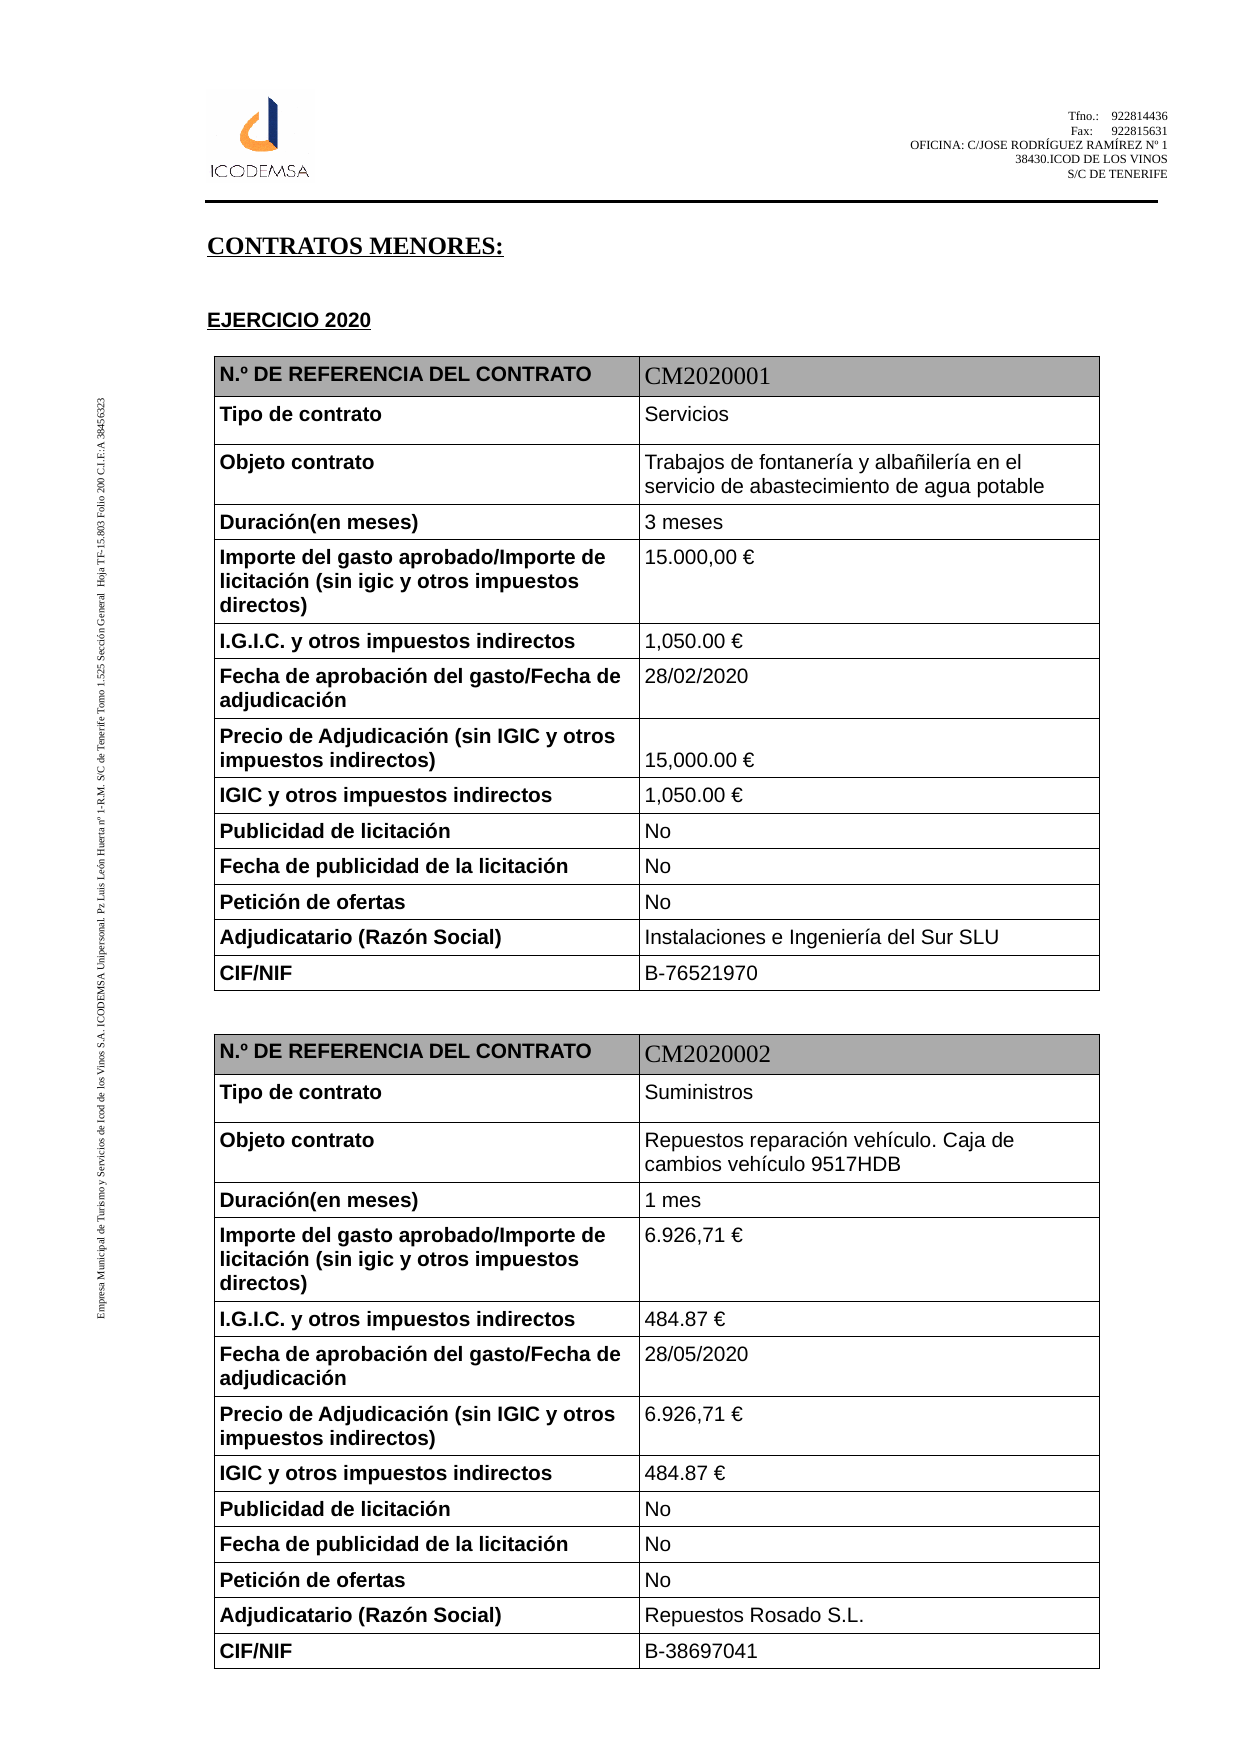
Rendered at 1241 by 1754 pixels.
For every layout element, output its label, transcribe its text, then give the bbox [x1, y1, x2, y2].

text Tfno.: 922814436 [732, 109, 1168, 123]
table_header N.º DE REFERENCIA DEL CONTRATO [215, 1035, 639, 1074]
table_cell Instalaciones e Ingeniería del Sur SLU [640, 920, 1099, 955]
table_cell Fecha de aprobación del gasto/Fecha de adjudicación [215, 659, 639, 718]
table_cell CIF/NIF [215, 1634, 639, 1668]
table_header CM2020002 [640, 1035, 1099, 1074]
table_cell Duración(en meses) [215, 505, 639, 539]
table_cell 484,87 € [640, 1456, 1099, 1491]
table_cell I.G.I.C. y otros impuestos indirectos [215, 1302, 639, 1336]
table_cell 6.926,71 € [640, 1397, 1099, 1455]
table_header N.º DE REFERENCIA DEL CONTRATO [215, 357, 639, 396]
table_cell Publicidad de licitación [215, 814, 639, 848]
table_cell Fecha de publicidad de la licitación [215, 1527, 639, 1562]
table_cell No [640, 1563, 1099, 1597]
table_cell Tipo de contrato [215, 397, 639, 444]
table_cell 484,87 € [640, 1302, 1099, 1336]
table_cell Fecha de aprobación del gasto/Fecha de adjudicación [215, 1337, 639, 1396]
table_cell Adjudicatario (Razón Social) [215, 1598, 639, 1633]
table_cell Petición de ofertas [215, 1563, 639, 1597]
text S/C DE TENERIFE [732, 167, 1168, 181]
table_cell Importe del gasto aprobado/Importe de licitación (sin igic y otros impuestos directos) [215, 1218, 639, 1301]
table_cell 3 meses [640, 505, 1099, 539]
table_cell Repuestos Rosado S.L. [640, 1598, 1099, 1633]
text 38430.ICOD DE LOS VINOS [732, 152, 1168, 167]
table_cell Servicios [640, 397, 1099, 444]
table_cell Trabajos de fontanería y albañilería en el servicio de abastecimiento de agua potable [640, 445, 1099, 504]
table_cell 28/05/2020 [640, 1337, 1099, 1396]
table_cell 1 mes [640, 1183, 1099, 1217]
table_cell 28/02/2020 [640, 659, 1099, 718]
table_cell IGIC y otros impuestos indirectos [215, 778, 639, 813]
table_cell No [640, 1492, 1099, 1526]
table_cell Importe del gasto aprobado/Importe de licitación (sin igic y otros impuestos directos) [215, 540, 639, 623]
table_header CM2020001 [640, 357, 1099, 396]
table_cell Publicidad de licitación [215, 1492, 639, 1526]
table_cell Suministros [640, 1075, 1099, 1122]
table_cell IGIC y otros impuestos indirectos [215, 1456, 639, 1491]
table_cell 15.000,00 € [640, 540, 1099, 623]
table_cell 6.926,71 € [640, 1218, 1099, 1301]
table_cell Petición de ofertas [215, 885, 639, 919]
table_cell B-76521970 [640, 956, 1099, 990]
table_cell Adjudicatario (Razón Social) [215, 920, 639, 955]
table_cell Tipo de contrato [215, 1075, 639, 1122]
picture [206, 89, 315, 183]
table_cell No [640, 1527, 1099, 1562]
table_cell 15.000,00 € [640, 719, 1099, 777]
table_cell Precio de Adjudicación (sin IGIC y otros impuestos indirectos) [215, 1397, 639, 1455]
table_cell 1.050,00 € [640, 778, 1099, 813]
table_cell Repuestos reparación vehículo. Caja de cambios vehículo 9517HDB [640, 1123, 1099, 1182]
table_cell Objeto contrato [215, 445, 639, 504]
table_cell 1.050,00 € [640, 624, 1099, 658]
table_cell No [640, 814, 1099, 848]
table_cell Objeto contrato [215, 1123, 639, 1182]
table_cell Fecha de publicidad de la licitación [215, 849, 639, 884]
table_cell Precio de Adjudicación (sin IGIC y otros impuestos indirectos) [215, 719, 639, 777]
text OFICINA: C/JOSE RODRÍGUEZ RAMÍREZ Nº 1 [732, 138, 1168, 152]
text EJERCICIO 2020 [207, 308, 1104, 332]
table_cell Duración(en meses) [215, 1183, 639, 1217]
table_cell B-38697041 [640, 1634, 1099, 1668]
text Fax: 922815631 [732, 123, 1168, 138]
text CONTRATOS MENORES: [207, 231, 1063, 260]
table_cell I.G.I.C. y otros impuestos indirectos [215, 624, 639, 658]
table_cell No [640, 849, 1099, 884]
table_cell No [640, 885, 1099, 919]
table_cell CIF/NIF [215, 956, 639, 990]
